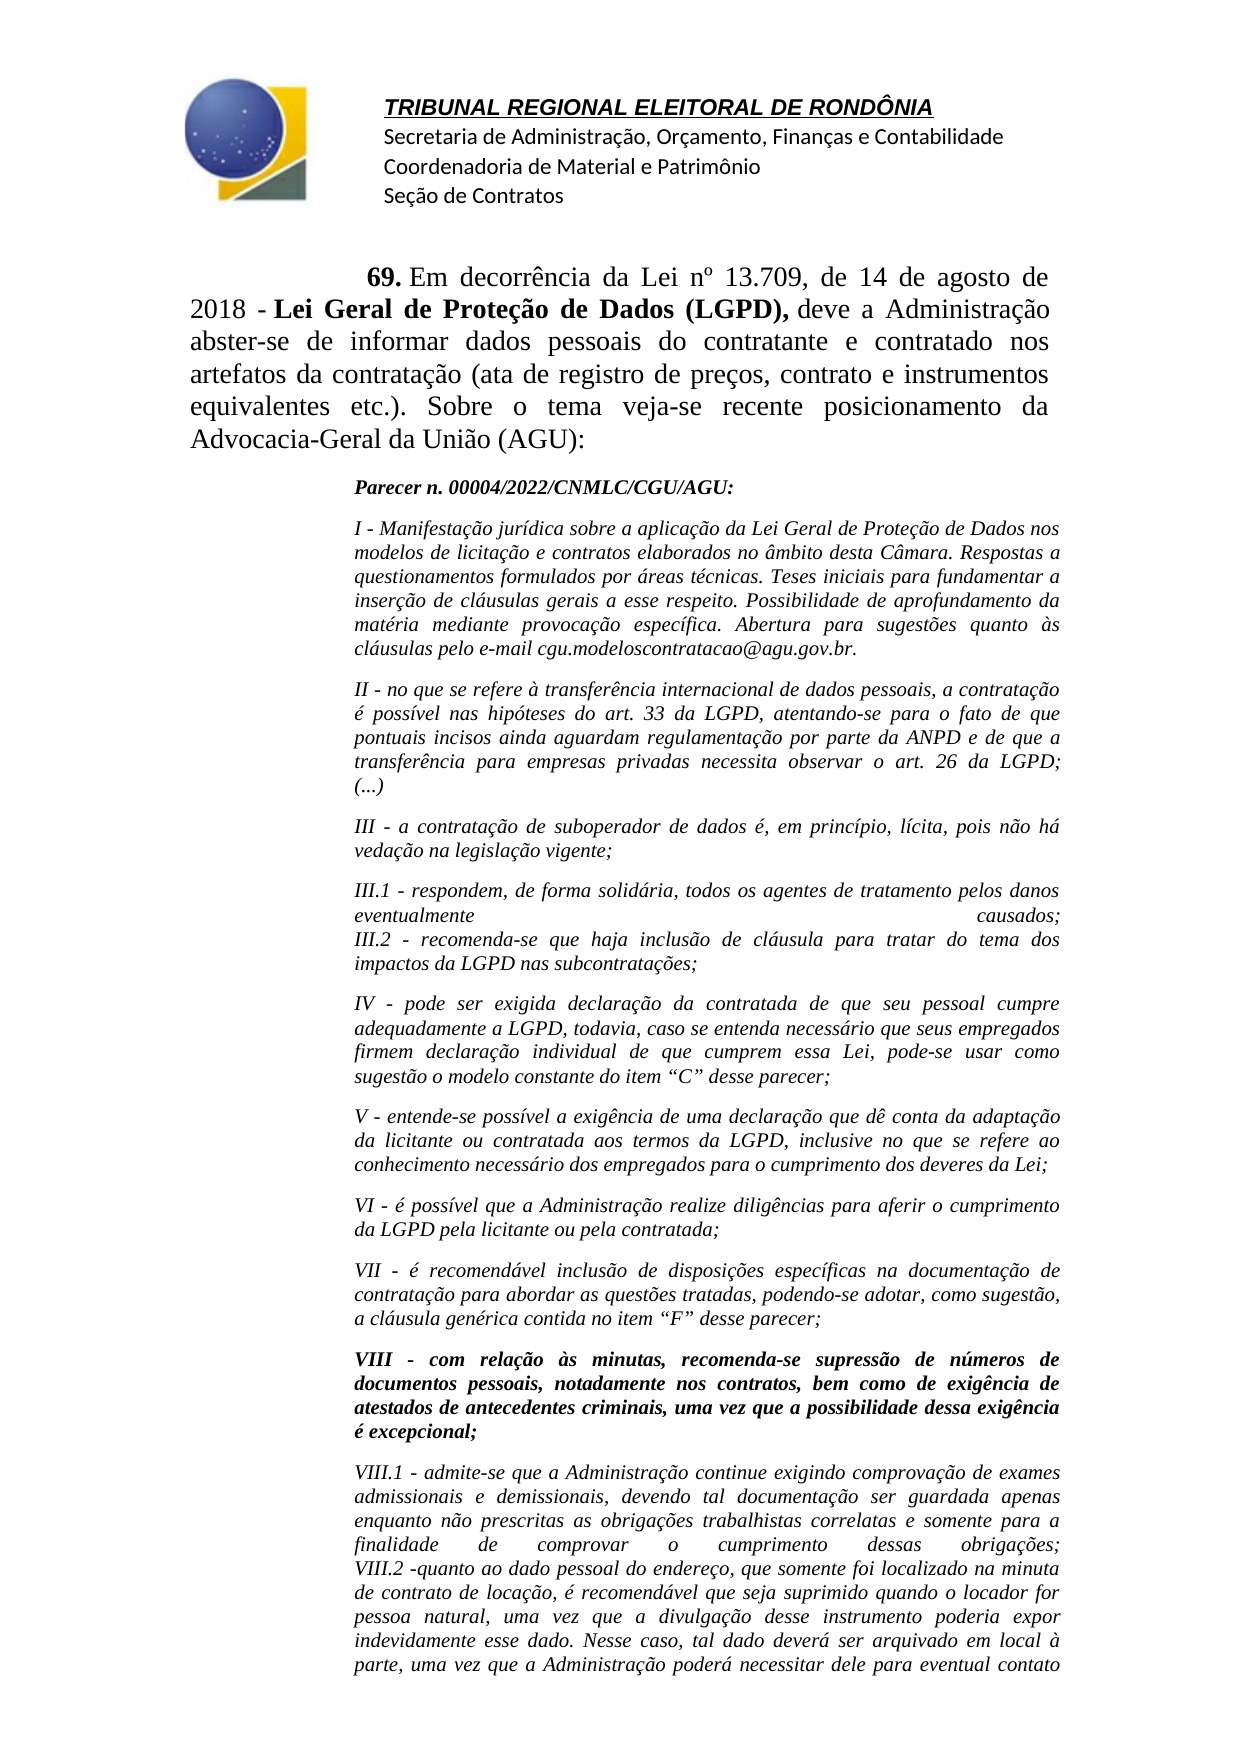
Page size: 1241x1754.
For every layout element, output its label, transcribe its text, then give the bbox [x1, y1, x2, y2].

text II - no que se refere à transferência internacional de dados pessoais, a contratação é possível nas hipóteses do art. 33 da LGPD, atentando-se para o fato de que pontuais incisos ainda aguardam regulamentação por parte da ANPD e de que a transferência para empresas privadas necessita observar o art. 26 da LGPD; (...) [354, 677, 1063, 797]
text Parecer n. 00004/2022/CNMLC/CGU/AGU: [354, 475, 1063, 499]
text VII - é recomendável inclusão de disposições específicas na documentação de contratação para abordar as questões tratadas, podendo-se adotar, como sugestão, a cláusula genérica contida no item “F” desse parecer; [354, 1258, 1063, 1330]
text VIII - com relação às minutas, recomenda-se supressão de números de documentos pessoais, notadamente nos contratos, bem como de exigência de atestados de antecedentes criminais, uma vez que a possibilidade dessa exigência é excepcional; [354, 1347, 1063, 1443]
text I - Manifestação jurídica sobre a aplicação da Lei Geral de Proteção de Dados nos modelos de licitação e contratos elaborados no âmbito desta Câmara. Respostas a questionamentos formulados por áreas técnicas. Teses iniciais para fundamentar a inserção de cláusulas gerais a esse respeito. Possibilidade de aprofundamento da matéria mediante provocação específica. Abertura para sugestões quanto às cláusulas pelo e-mail cgu.modeloscontratacao@agu.gov.br. [354, 516, 1063, 660]
text VI - é possível que a Administração realize diligências para aferir o cumprimento da LGPD pela licitante ou pela contratada; [354, 1193, 1063, 1241]
text III.1 - respondem, de forma solidária, todos os agentes de tratamento pelos danos eventualmente causados; III.2 - recomenda-se que haja inclusão de cláusula para tratar do tema dos impactos da LGPD nas subcontratações; [354, 878, 1063, 975]
text 69. Em decorrência da Lei nº 13.709, de 14 de agosto de 2018 - Lei Geral de Proteção de Dados (LGPD), deve a Administração abster-se de informar dados pessoais do contratante e contratado nos artefatos da contratação (ata de registro de preços, contrato e instrumentos equivalentes etc.). Sobre o tema veja-se recente posicionamento da Advocacia-Geral da União (AGU): [190, 260, 1051, 454]
text V - entende-se possível a exigência de uma declaração que dê conta da adaptação da licitante ou contratada aos termos da LGPD, inclusive no que se refere ao conhecimento necessário dos empregados para o cumprimento dos deveres da Lei; [354, 1104, 1063, 1176]
text VIII.1 - admite-se que a Administração continue exigindo comprovação de exames admissionais e demissionais, devendo tal documentação ser guardada apenas enquanto não prescritas as obrigações trabalhistas correlatas e somente para a finalidade de comprovar o cumprimento dessas obrigações; VIII.2 -quanto ao dado pessoal do endereço, que somente foi localizado na minuta de contrato de locação, é recomendável que seja suprimido quando o locador for pessoa natural, uma vez que a divulgação desse instrumento poderia expor indevidamente esse dado. Nesse caso, tal dado deverá ser arquivado em local à parte, uma vez que a Administração poderá necessitar dele para eventual contato [354, 1460, 1063, 1676]
text IV - pode ser exigida declaração da contratada de que seu pessoal cumpre adequadamente a LGPD, todavia, caso se entenda necessário que seus empregados firmem declaração individual de que cumprem essa Lei, pode-se usar como sugestão o modelo constante do item “C” desse parecer; [354, 991, 1063, 1088]
text III - a contratação de suboperador de dados é, em princípio, lícita, pois não há vedação na legislação vigente; [354, 814, 1063, 862]
